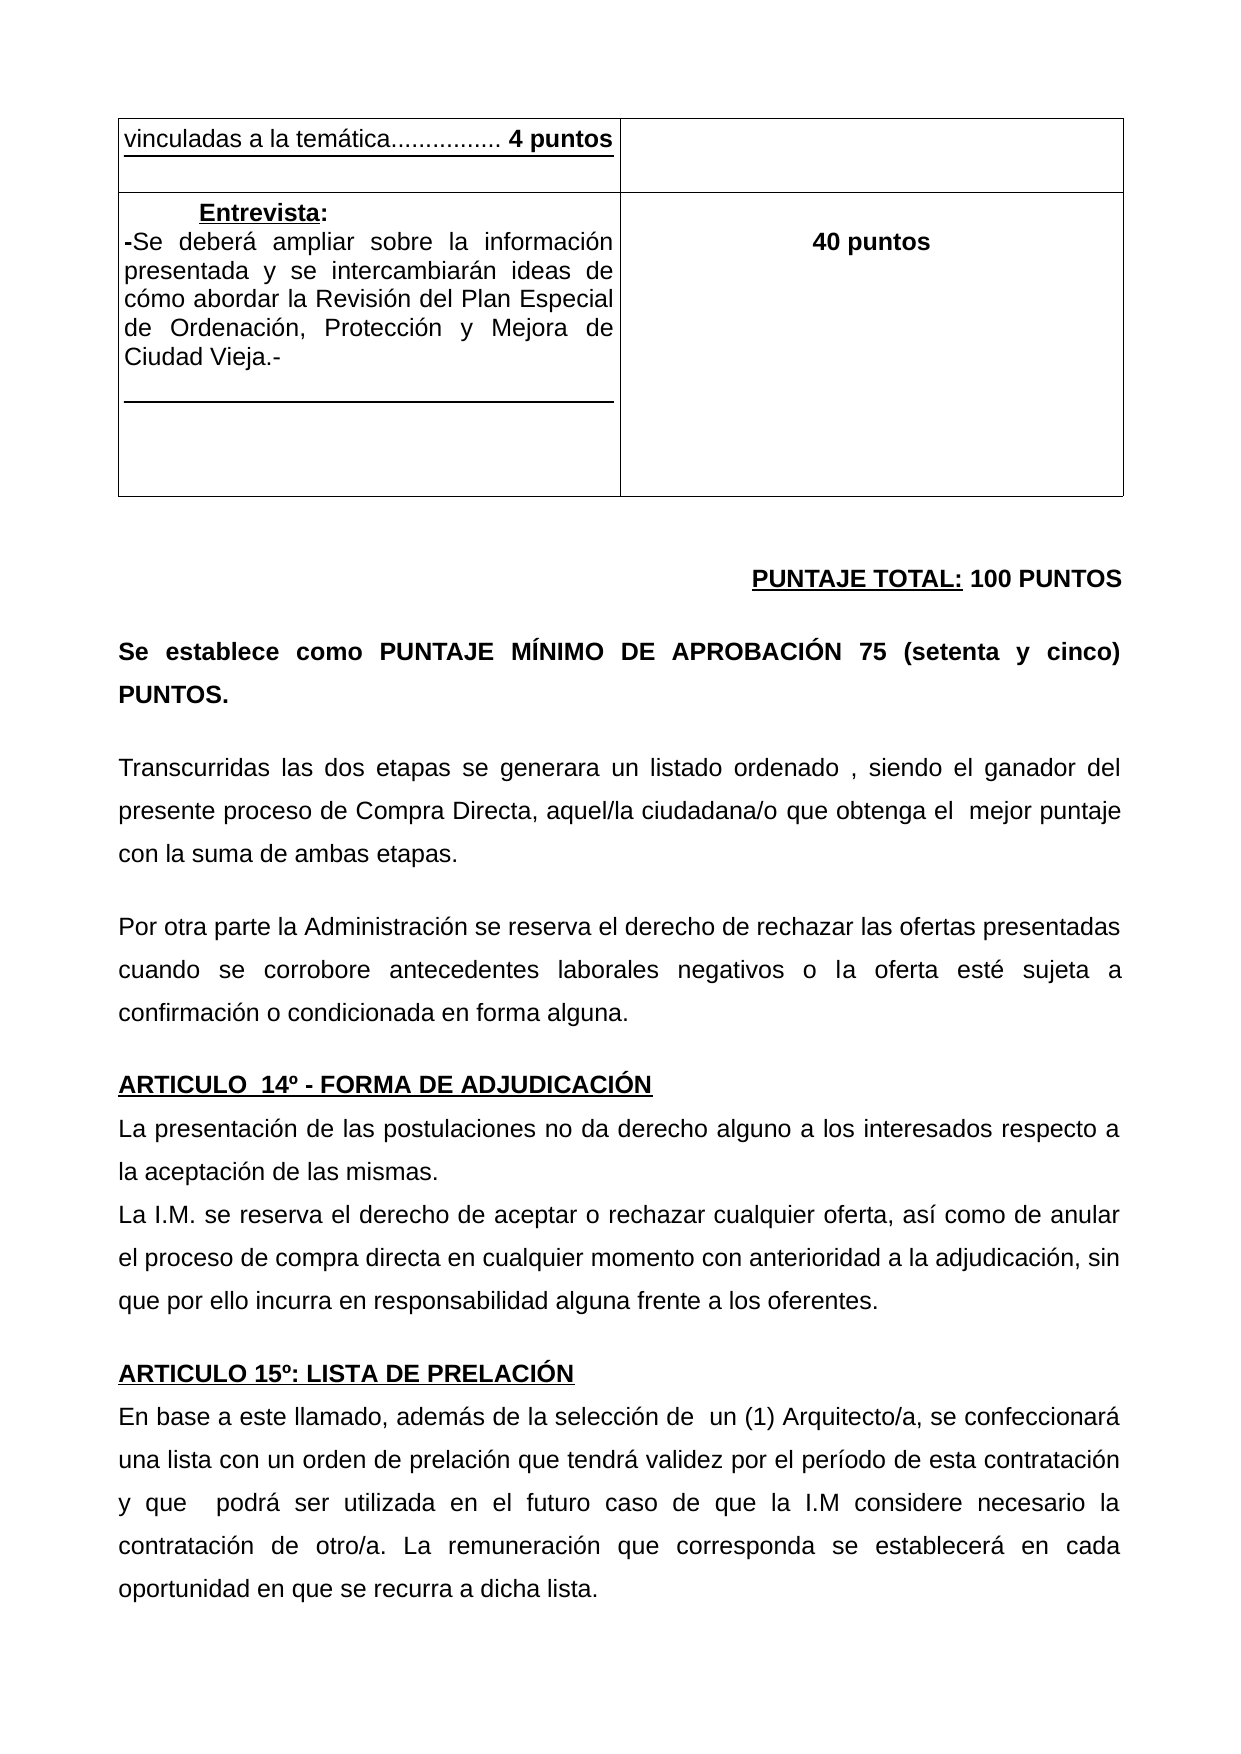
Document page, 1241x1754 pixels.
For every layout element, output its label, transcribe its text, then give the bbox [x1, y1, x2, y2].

text PUNTAJE TOTAL: 100 PUNTOS [118, 564, 1122, 593]
table_cell [621, 119, 1123, 192]
text La presentación de las postulaciones no da derecho alguno a los interesados respecto a la aceptación de las mismas. [118, 1113, 1122, 1185]
text En base a este llamado, además de la selección de un (1) Arquitecto/a, se confeccionará una lista con un orden de prelación que tendrá validez por el período de esta contratación y que podrá ser utilizada en el futuro caso de que la I.M considere necesario la contratación de otro/a. La remuneración que corresponda se establecerá en cada oportunidad en que se recurra a dicha lista. [118, 1402, 1122, 1603]
text ARTICULO 14º - FORMA DE ADJUDICACIÓN [118, 1070, 1122, 1099]
table_cell Entrevista: -Se deberá ampliar sobre la información presentada y se intercambiarán ideas de cómo abordar la Revisión del Plan Especial de Ordenación, Protección y Mejora de Ciudad Vieja.- [119, 193, 620, 496]
text Transcurridas las dos etapas se generara un listado ordenado , siendo el ganador del presente proceso de Compra Directa, aquel/la ciudadana/o que obtenga el mejor puntaje con la suma de ambas etapas. [118, 753, 1122, 868]
text ARTICULO 15º: LISTA DE PRELACIÓN [118, 1359, 1122, 1387]
table_cell vinculadas a la temática................ 4 puntos [119, 119, 620, 192]
table_cell 40 puntos [621, 193, 1123, 496]
text Se establece como PUNTAJE MÍNIMO DE APROBACIÓN 75 (setenta y cinco) PUNTOS. [118, 637, 1122, 709]
text Por otra parte la Administración se reserva el derecho de rechazar las ofertas presentadas cuando se corrobore antecedentes laborales negativos o la oferta esté sujeta a confirmación o condicionada en forma alguna. [118, 912, 1122, 1027]
text La I.M. se reserva el derecho de aceptar o rechazar cualquier oferta, así como de anular el proceso de compra directa en cualquier momento con anterioridad a la adjudicación, sin que por ello incurra en responsabilidad alguna frente a los oferentes. [118, 1200, 1122, 1315]
